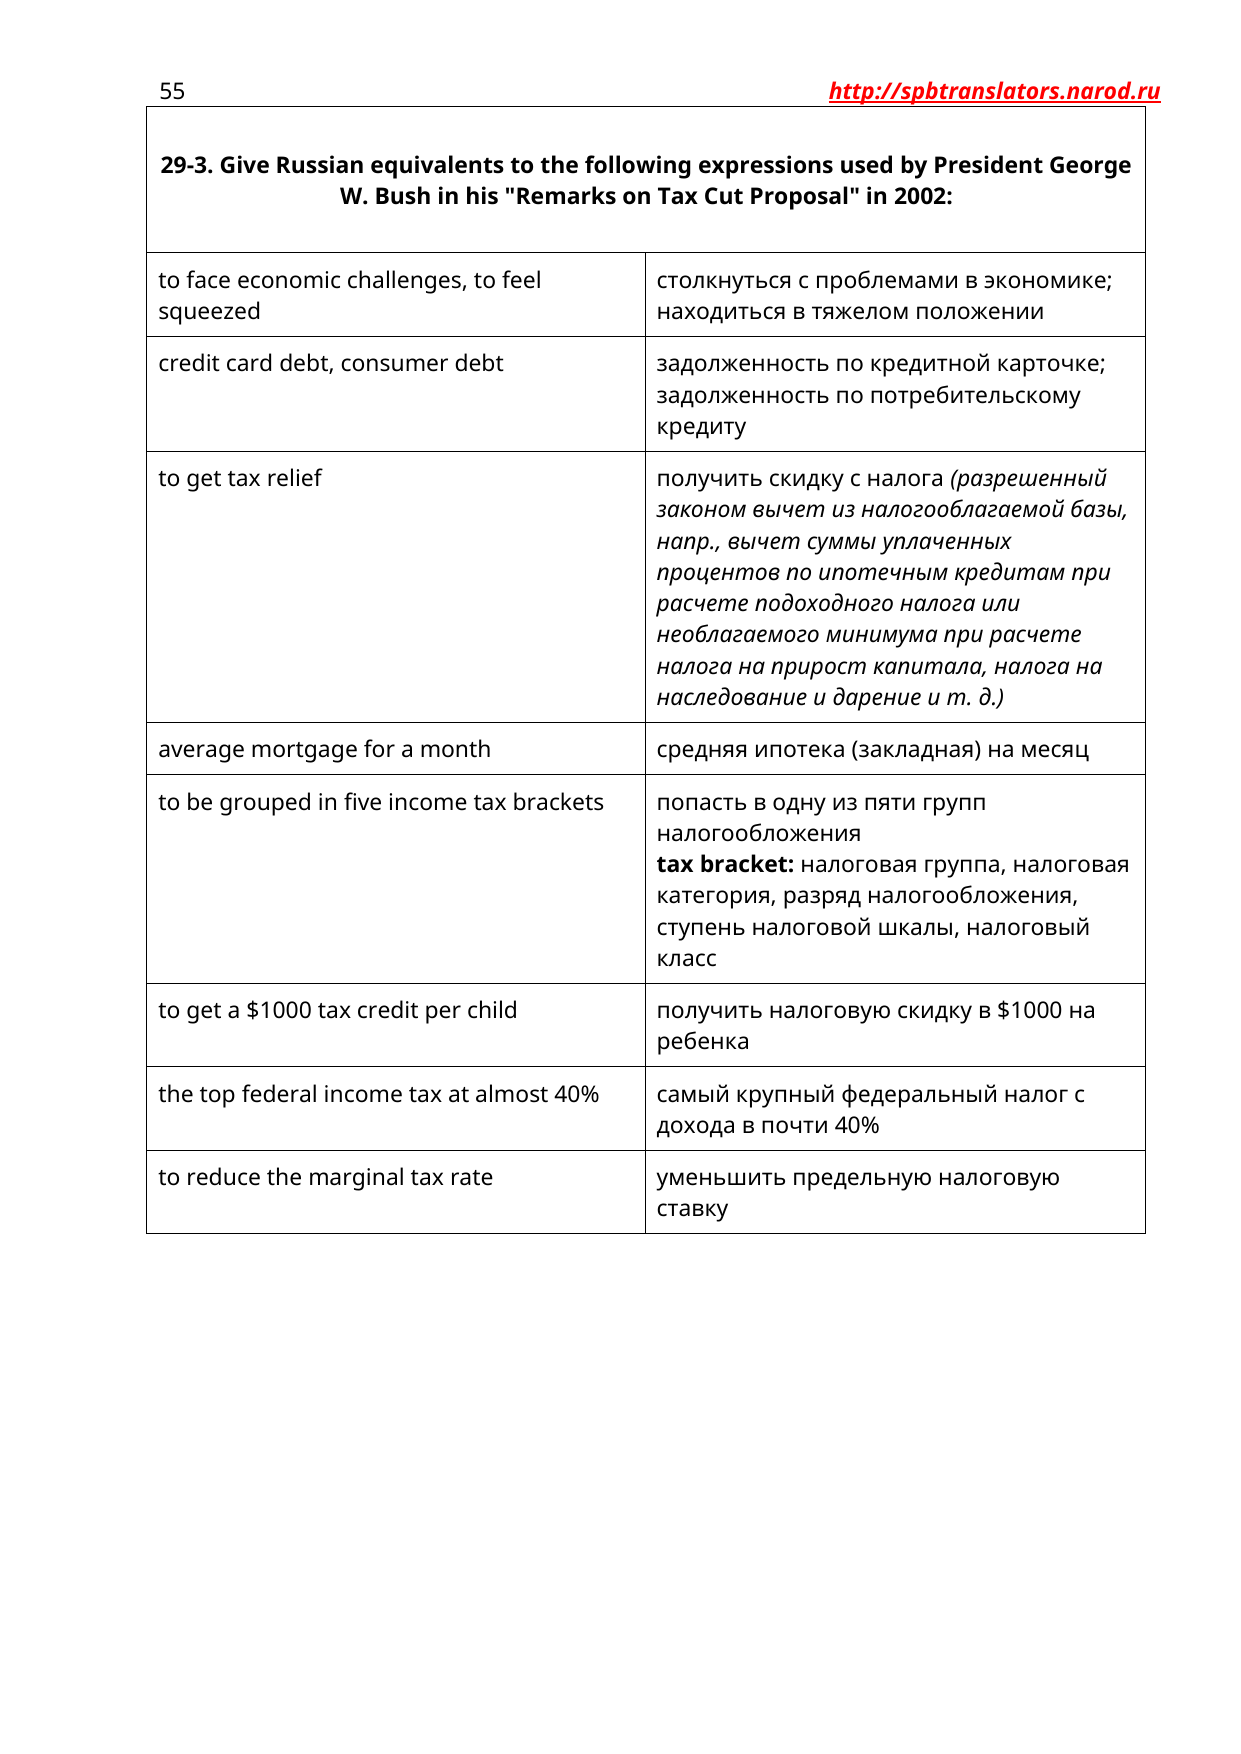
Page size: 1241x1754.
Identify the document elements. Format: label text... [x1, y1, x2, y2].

table_cell to get tax relief [147, 452, 645, 722]
table_cell столкнуться с проблемами в экономике; находиться в тяжелом положении [646, 253, 1145, 336]
table_cell to get a $1000 tax credit per child [147, 984, 645, 1066]
table_cell to reduce the marginal tax rate [147, 1151, 645, 1233]
table_cell credit card debt, consumer debt [147, 337, 645, 451]
table_cell получить скидку с налога (разрешенный законом вычет из налогооблагаемой базы, напр., вычет суммы уплаченных процентов по ипотечным кредитам при расчете подоходного налога или необлагаемого минимума при расчете налога на прирост капитала, налога на наследование и дарение и т. д.) [646, 452, 1145, 722]
table_cell уменьшить предельную налоговую ставку [646, 1151, 1145, 1233]
table_cell самый крупный федеральный налог с дохода в почти 40% [646, 1067, 1145, 1149]
table_cell задолженность по кредитной карточке; задолженность по потребительскому кредиту [646, 337, 1145, 451]
table_cell the top federal income tax at almost 40% [147, 1067, 645, 1149]
table_cell попасть в одну из пяти групп налогообложения tax bracket: налоговая группа, налоговая категория, разряд налогообложения, ступень налоговой шкалы, налоговый класс [646, 775, 1145, 982]
table_cell to be grouped in five income tax brackets [147, 775, 645, 982]
table_cell получить налоговую скидку в $1000 на ребенка [646, 984, 1145, 1066]
table_cell to face economic challenges, to feel squeezed [147, 253, 645, 336]
table_cell average mortgage for a month [147, 723, 645, 774]
table_header 29-3. Give Russian equivalents to the following expressions used by President George W. Bush in his "Remarks on Tax Cut Proposal" in 2002: [147, 107, 1145, 252]
table_cell средняя ипотека (закладная) на месяц [646, 723, 1145, 774]
